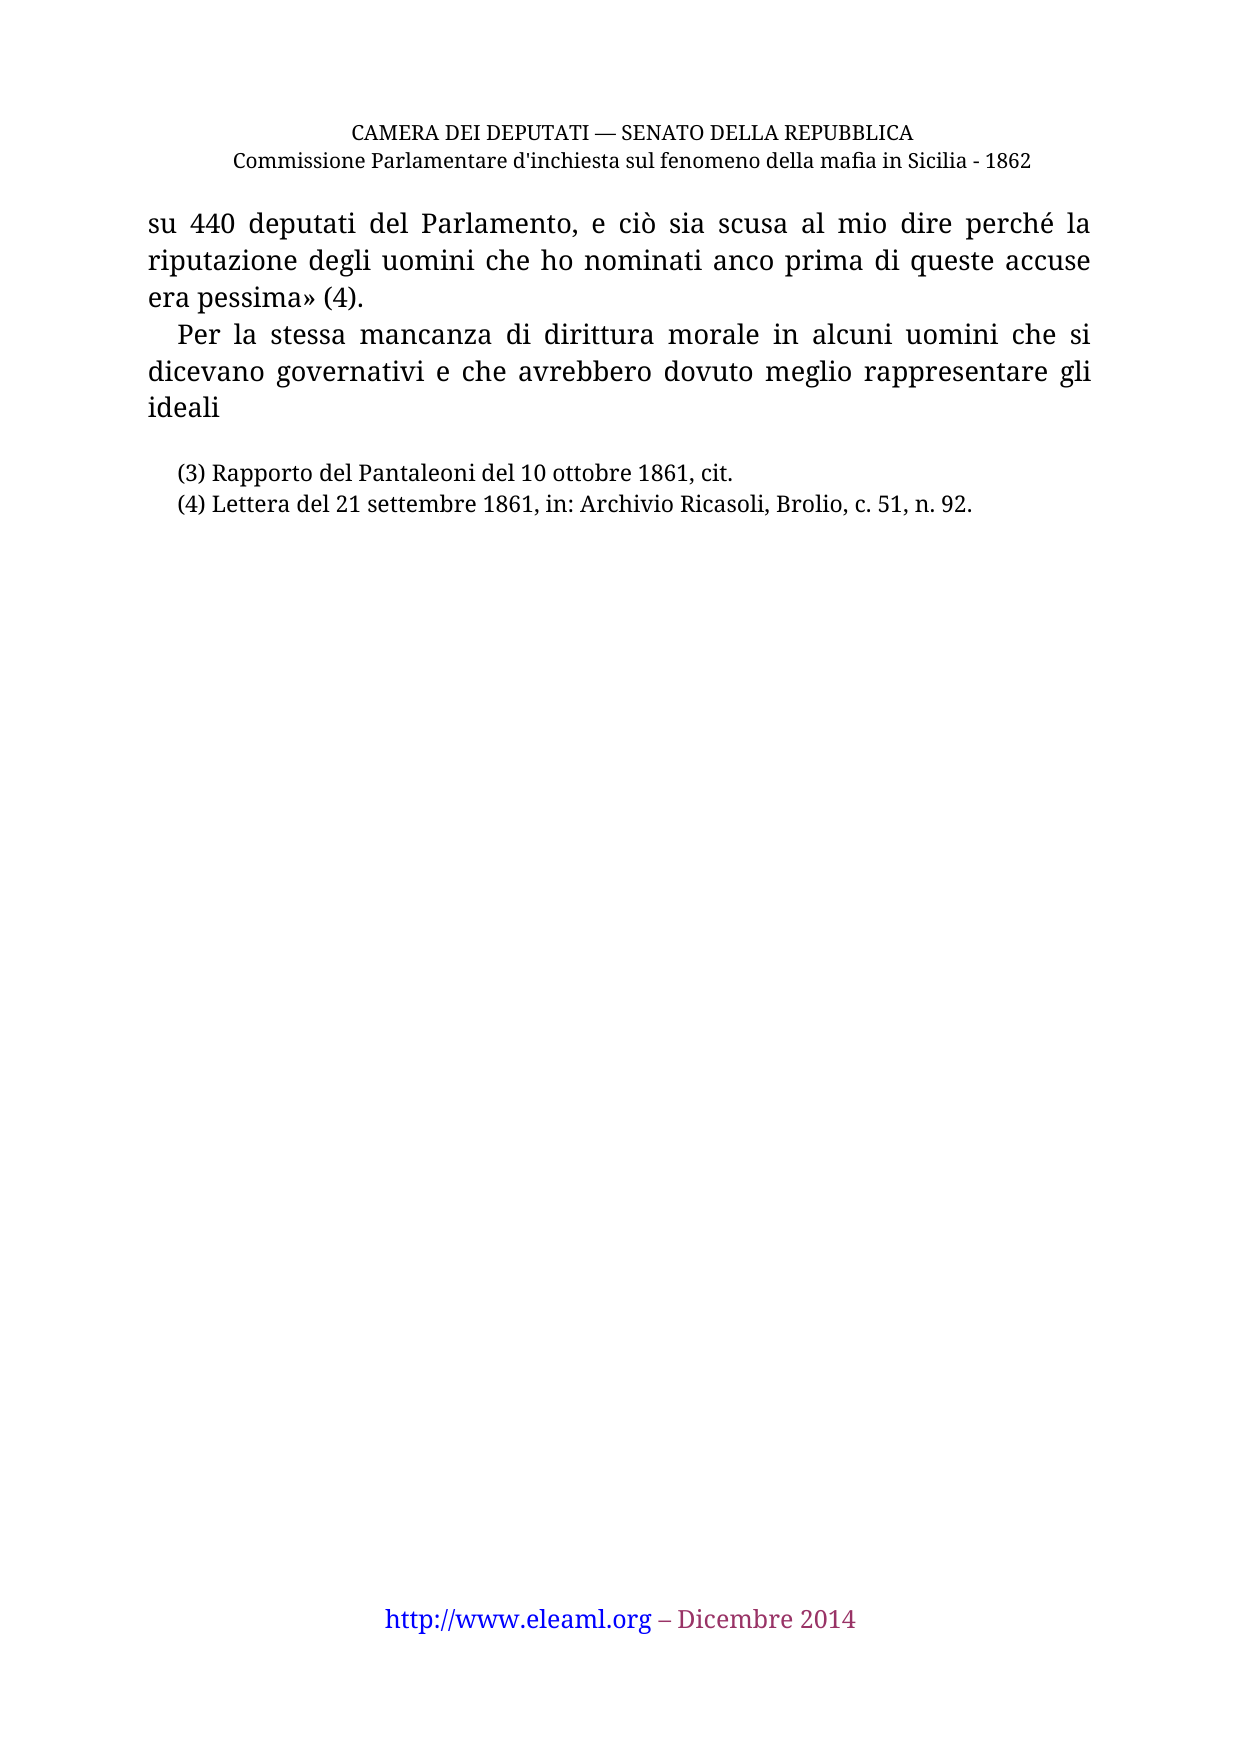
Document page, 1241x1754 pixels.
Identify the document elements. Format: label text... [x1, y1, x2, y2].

text (4) Lettera del 21 settembre 1861, in: Archivio Ricasoli, Brolio, c. 51, n. 92. [148, 488, 1093, 519]
text su 440 deputati del Parlamento, e ciò sia scusa al mio dire perché la riputazione degli uomini che ho nominati anco prima di queste accuse era pessima» (4). [148, 204, 1093, 315]
text (3) Rapporto del Pantaleoni del 10 ottobre 1861, cit. [148, 457, 1093, 488]
text Per la stessa mancanza di dirittura morale in alcuni uomini che si dicevano governativi e che avrebbero dovuto meglio rappresentare gli ideali [148, 315, 1093, 426]
